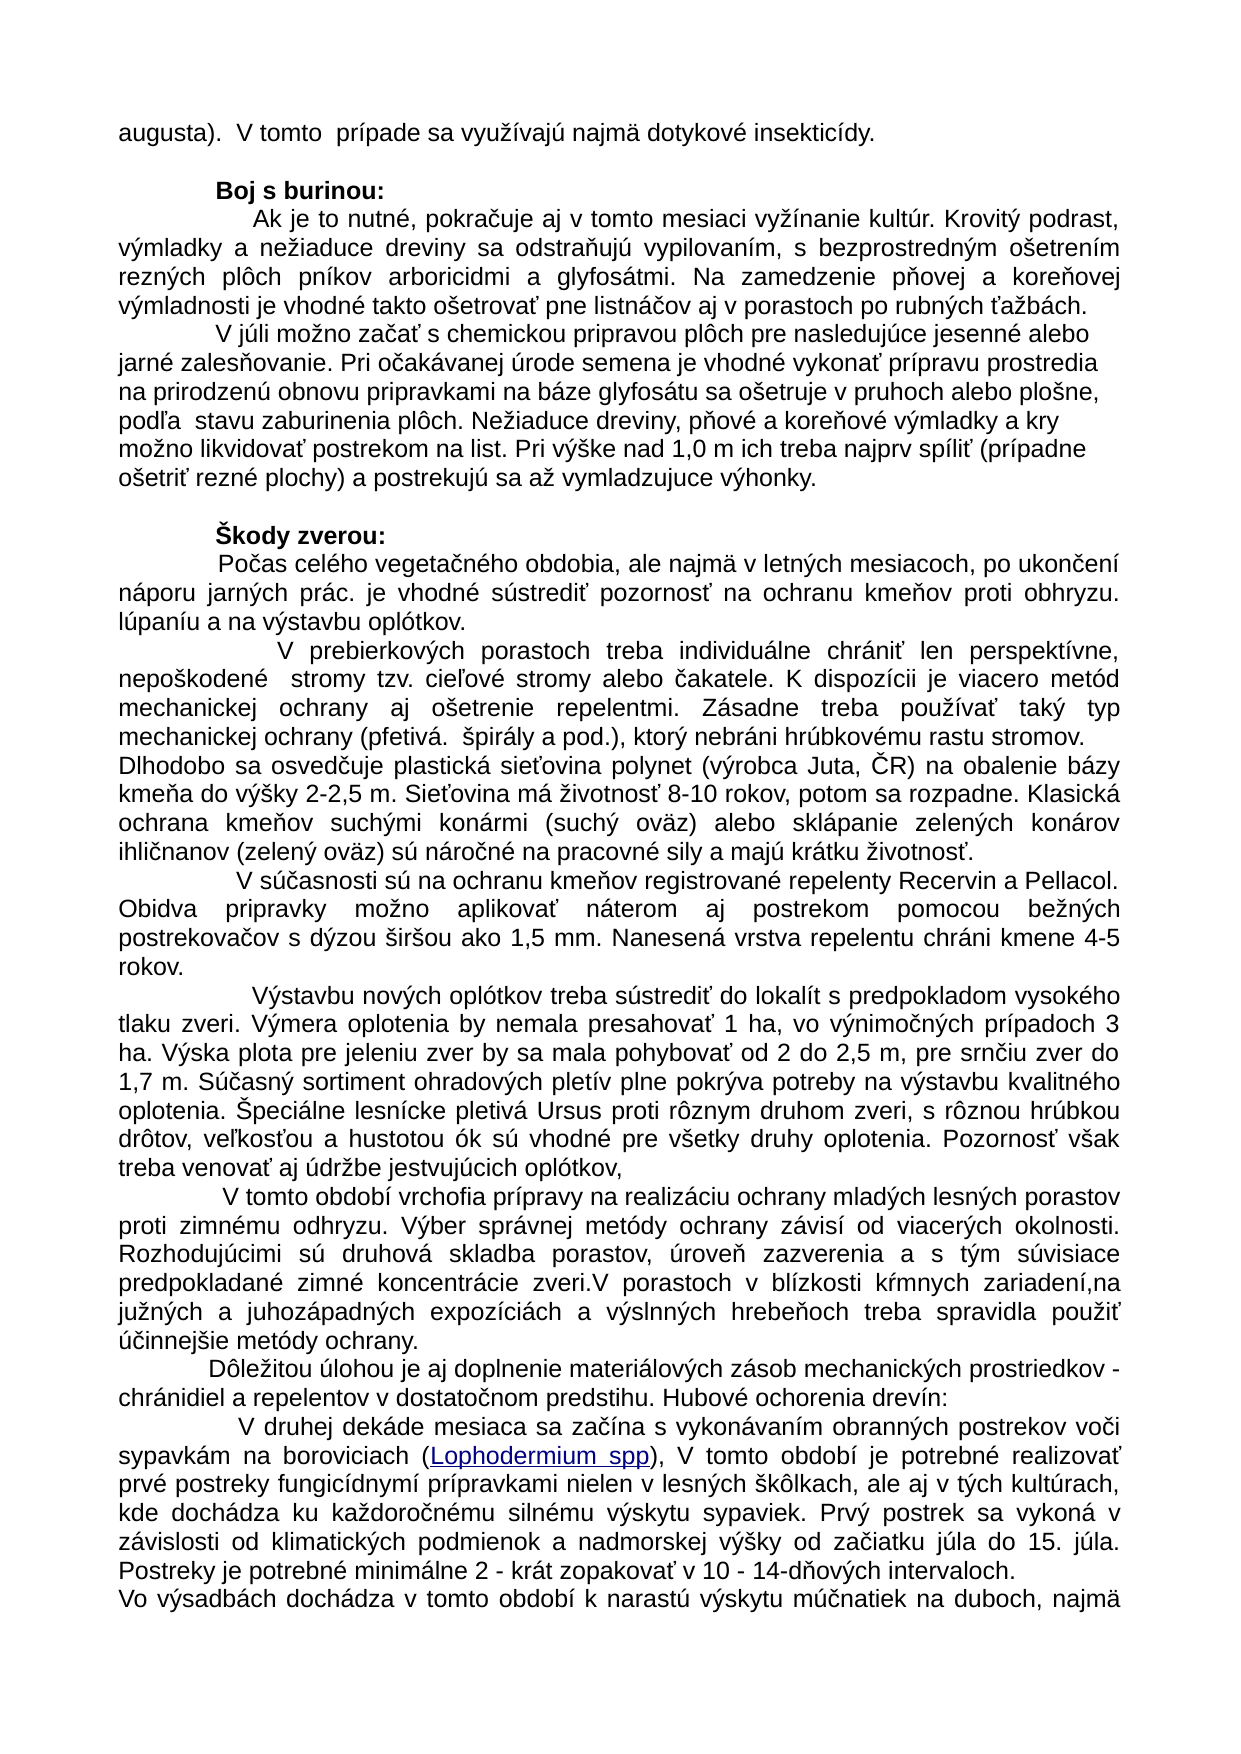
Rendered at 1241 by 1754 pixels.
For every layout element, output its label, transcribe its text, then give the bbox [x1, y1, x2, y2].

text Dôležitou úlohou je aj doplnenie materiálových zásob mechanických prostriedkov - chránidiel a repelentov v dostatočnom predstihu. Hubové ochorenia drevín: [118, 1354, 1122, 1412]
text V súčasnosti sú na ochranu kmeňov registrované repelenty Recervin a Pellacol. Obidva pripravky možno aplikovať náterom aj postrekom pomocou bežných postrekovačov s dýzou širšou ako 1,5 mm. Nanesená vrstva repelentu chráni kmene 4-5 rokov. [118, 866, 1122, 981]
text Vo výsadbách dochádza v tomto období k narastú výskytu múčnatiek na duboch, najmä [118, 1584, 1122, 1613]
text Boj s burinou: [118, 176, 1122, 204]
text Škody zverou: [118, 521, 1122, 549]
text V júli možno začať s chemickou pripravou plôch pre nasledujúce jesenné alebo jarné zalesňovanie. Pri očakávanej úrode semena je vhodné vykonať prípravu prostredia na prirodzenú obnovu pripravkami na báze glyfosátu sa ošetruje v pruhoch alebo plošne, podľa stavu zaburinenia plôch. Nežiaduce dreviny, pňové a koreňové výmladky a kry možno likvidovať postrekom na list. Pri výške nad 1,0 m ich treba najprv spíliť (prípadne ošetriť rezné plochy) a postrekujú sa až vymladzujuce výhonky. [118, 319, 1122, 492]
text V druhej dekáde mesiaca sa začína s vykonávaním obranných postrekov voči sypavkám na boroviciach (Lophodermium spp), V tomto období je potrebné realizovať prvé postreky fungicídnymí prípravkami nielen v lesných škôlkach, ale aj v tých kultúrach, kde dochádza ku každoročnému silnému výskytu sypaviek. Prvý postrek sa vykoná v závislosti od klimatických podmienok a nadmorskej výšky od začiatku júla do 15. júla. Postreky je potrebné minimálne 2 - krát zopakovať v 10 - 14-dňových intervaloch. [118, 1412, 1122, 1584]
text augusta). V tomto prípade sa využívajú najmä dotykové insekticídy. [118, 118, 1122, 147]
text Dlhodobo sa osvedčuje plastická sieťovina polynet (výrobca Juta, ČR) na obalenie bázy kmeňa do výšky 2-2,5 m. Sieťovina má životnosť 8-10 rokov, potom sa rozpadne. Klasická ochrana kmeňov suchými konármi (suchý oväz) alebo sklápanie zelených konárov ihličnanov (zelený oväz) sú náročné na pracovné sily a majú krátku životnosť. [118, 751, 1122, 866]
text V tomto období vrchofia prípravy na realizáciu ochrany mladých lesných porastov proti zimnému odhryzu. Výber správnej metódy ochrany závisí od viacerých okolnosti. Rozhodujúcimi sú druhová skladba porastov, úroveň zazverenia a s tým súvisiace predpokladané zimné koncentrácie zveri.V porastoch v blízkosti kŕmnych zariadení,na južných a juhozápadných expozíciách a výslnných hrebeňoch treba spravidla použiť účinnejšie metódy ochrany. [118, 1182, 1122, 1354]
text Ak je to nutné, pokračuje aj v tomto mesiaci vyžínanie kultúr. Krovitý podrast, výmladky a nežiaduce dreviny sa odstraňujú vypilovaním, s bezprostredným ošetrením rezných plôch pníkov arboricidmi a glyfosátmi. Na zamedzenie pňovej a koreňovej výmladnosti je vhodné takto ošetrovať pne listnáčov aj v porastoch po rubných ťažbách. [118, 204, 1122, 319]
text Výstavbu nových oplótkov treba sústrediť do lokalít s predpokladom vysokého tlaku zveri. Výmera oplotenia by nemala presahovať 1 ha, vo výnimočných prípadoch 3 ha. Výska plota pre jeleniu zver by sa mala pohybovať od 2 do 2,5 m, pre srnčiu zver do 1,7 m. Súčasný sortiment ohradových pletív plne pokrýva potreby na výstavbu kvalitného oplotenia. Špeciálne lesnícke pletivá Ursus proti rôznym druhom zveri, s rôznou hrúbkou drôtov, veľkosťou a hustotou ók sú vhodné pre všetky druhy oplotenia. Pozornosť však treba venovať aj údržbe jestvujúcich oplótkov, [118, 981, 1122, 1182]
text V prebierkových porastoch treba individuálne chrániť len perspektívne, nepoškodené stromy tzv. cieľové stromy alebo čakatele. K dispozícii je viacero metód mechanickej ochrany aj ošetrenie repelentmi. Zásadne treba používať taký typ mechanickej ochrany (pfetivá. špirály a pod.), ktorý nebráni hrúbkovému rastu stromov. [118, 636, 1122, 751]
text Počas celého vegetačného obdobia, ale najmä v letných mesiacoch, po ukončení náporu jarných prác. je vhodné sústrediť pozornosť na ochranu kmeňov proti obhryzu. lúpaníu a na výstavbu oplótkov. [118, 549, 1122, 636]
